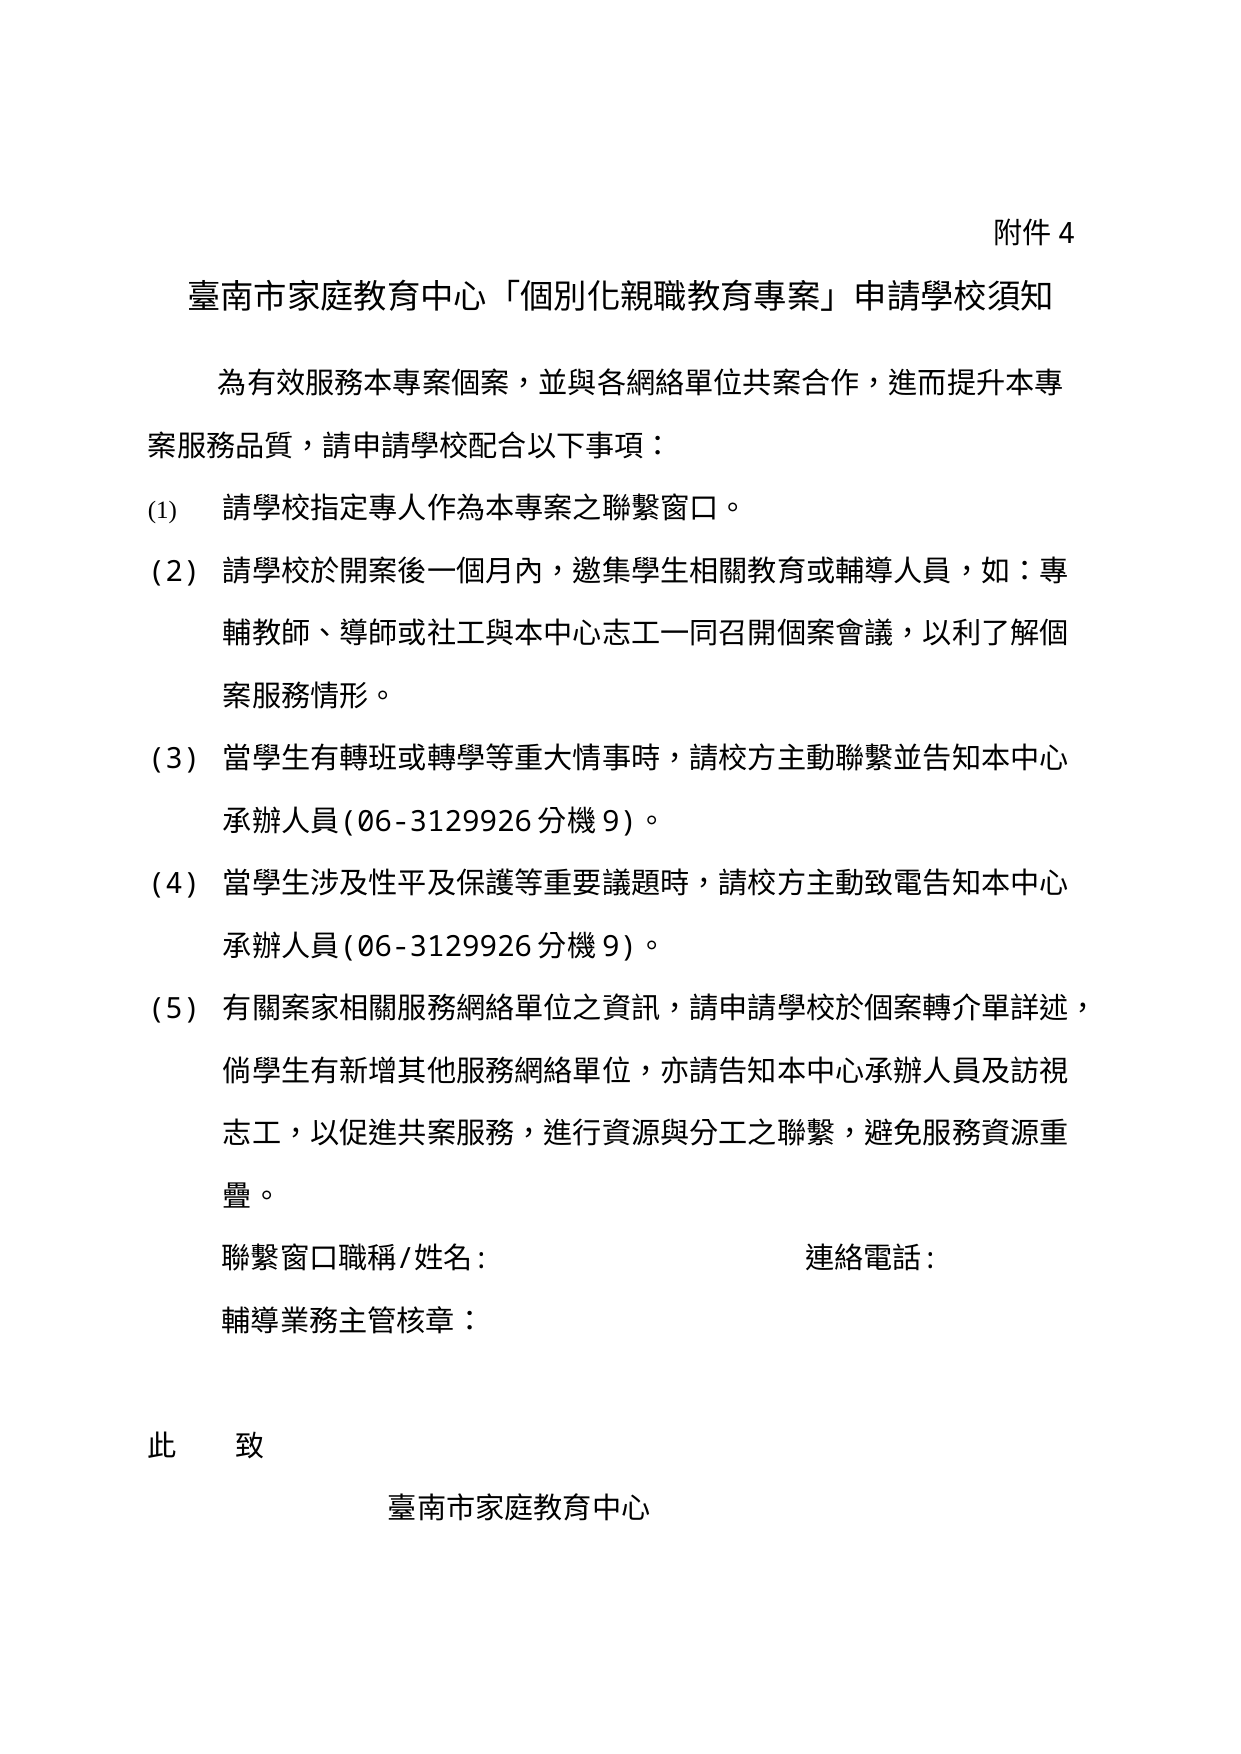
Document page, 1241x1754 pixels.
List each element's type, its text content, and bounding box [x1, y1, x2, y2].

list 當學生有轉班或轉學等重大情事時，請校方主動聯繫並告知本中心承辦人員(06-3129926分機9)。 [148, 714, 1092, 839]
text 臺南市家庭教育中心 [148, 1464, 1092, 1527]
text 為有效服務本專案個案，並與各網絡單位共案合作，進而提升本專案服務品質，請申請學校配合以下事項： [148, 339, 1092, 464]
text 附件4 [148, 189, 1092, 252]
list 請學校於開案後一個月內，邀集學生相關教育或輔導人員，如：專輔教師、導師或社工與本中心志工一同召開個案會議，以利了解個案服務情形。 [148, 527, 1092, 714]
list 有關案家相關服務網絡單位之資訊，請申請學校於個案轉介單詳述，倘學生有新增其他服務網絡單位，亦請告知本中心承辦人員及訪視志工，以促進共案服務，進行資源與分工之聯繫，避免服務資源重疊。 [148, 964, 1092, 1214]
text 此 致 [148, 1402, 1092, 1464]
text 聯繫窗口職稱/姓名: 連絡電話: [148, 1214, 1092, 1277]
text 輔導業務主管核章： [148, 1277, 1092, 1339]
list 請學校指定專人作為本專案之聯繫窗口。 [148, 464, 1092, 527]
list 當學生涉及性平及保護等重要議題時，請校方主動致電告知本中心承辦人員(06-3129926分機9)。 [148, 839, 1092, 964]
text 臺南市家庭教育中心「個別化親職教育專案」申請學校須知 [148, 252, 1092, 314]
